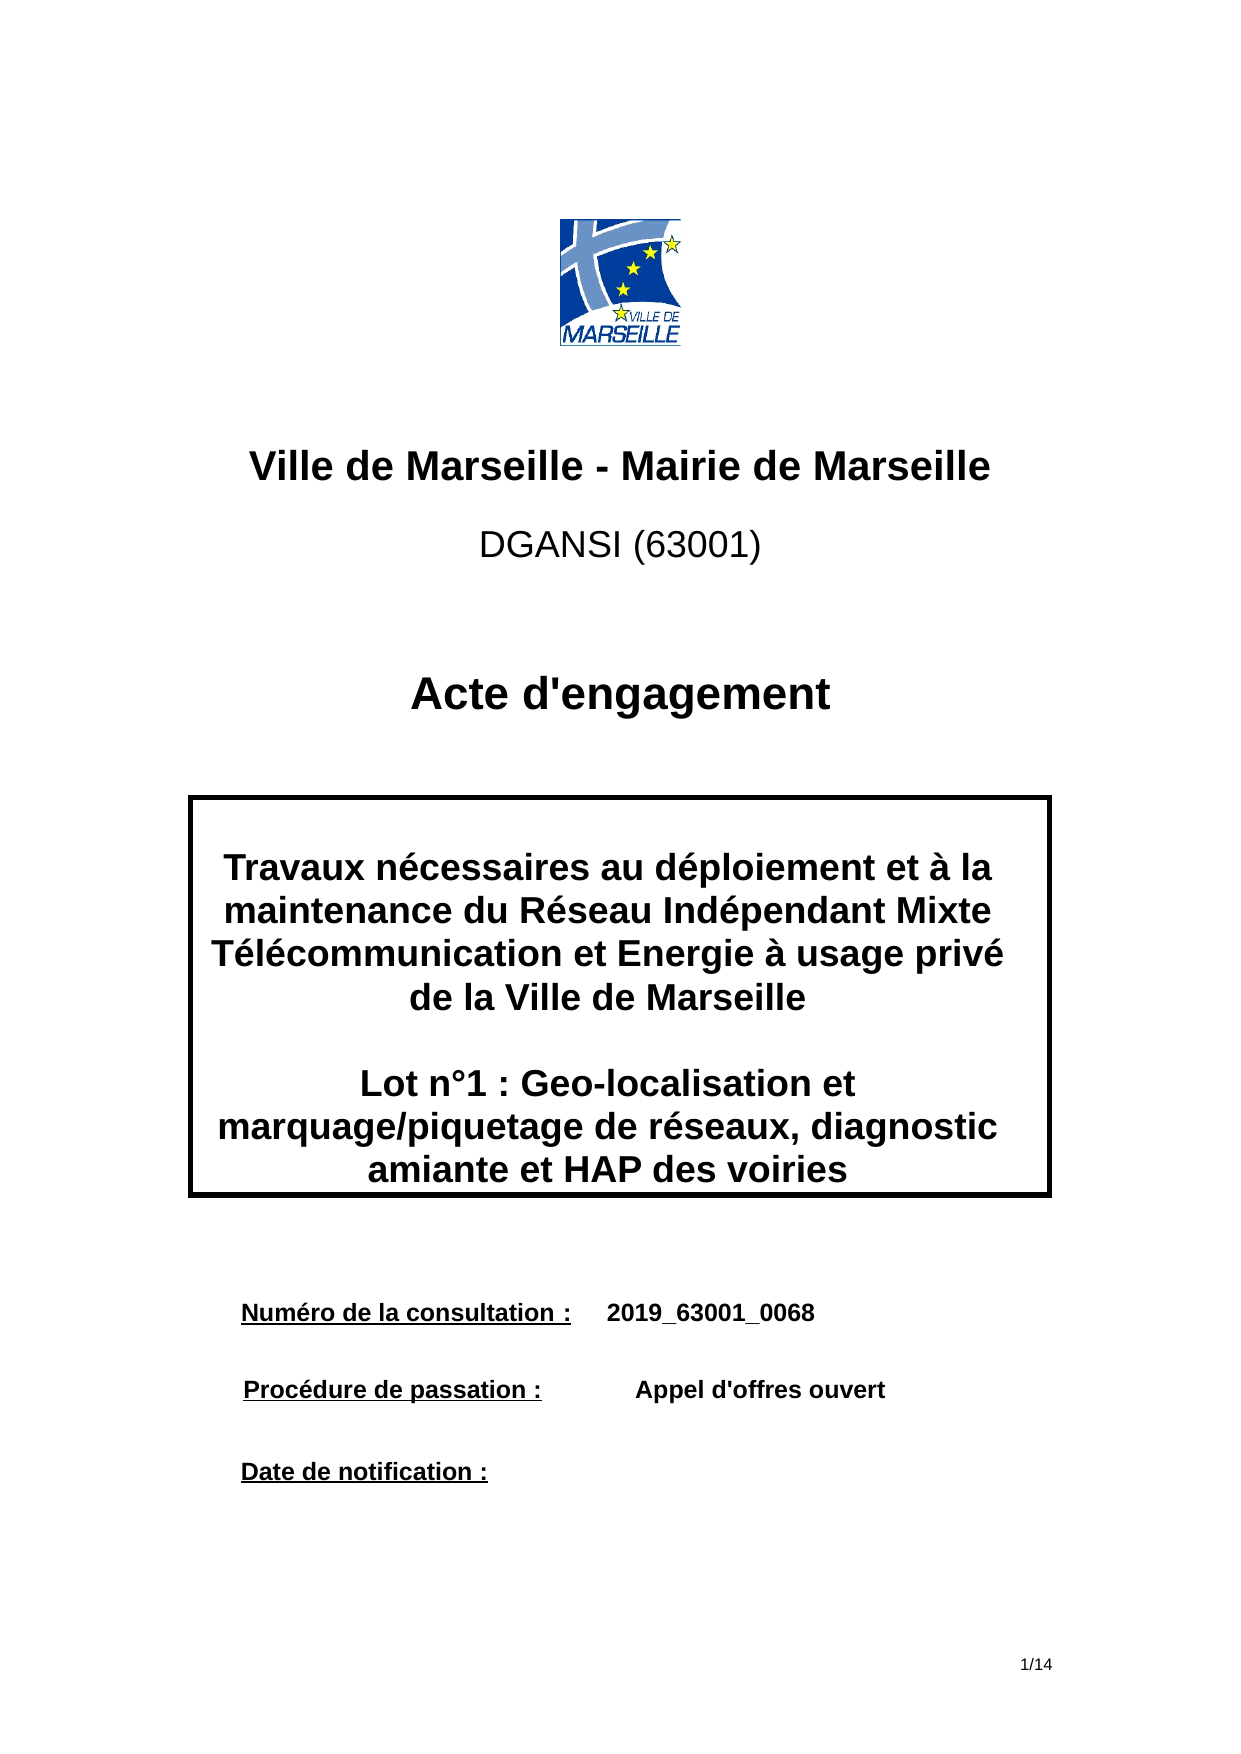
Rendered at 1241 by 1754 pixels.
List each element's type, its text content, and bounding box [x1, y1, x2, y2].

text DGANSI (63001) [188, 523, 1052, 566]
text Lot n°1 : Geo-localisation et marquage/piquetage de réseaux, diagnostic amiante et HAP des voiries [193, 1054, 1047, 1192]
text Travaux nécessaires au déploiement et à la maintenance du Réseau Indépendant Mixte Télécommunication et Energie à usage privé de la Ville de Marseille [193, 838, 1047, 1018]
text Procédure de passation : Appel d'offres ouvert [243, 1375, 1052, 1404]
text Acte d'engagement [188, 667, 1052, 719]
text Date de notification : [241, 1457, 1052, 1485]
text Numéro de la consultation : 2019_63001_0068 [241, 1298, 1052, 1327]
text Ville de Marseille - Mairie de Marseille [188, 441, 1052, 489]
